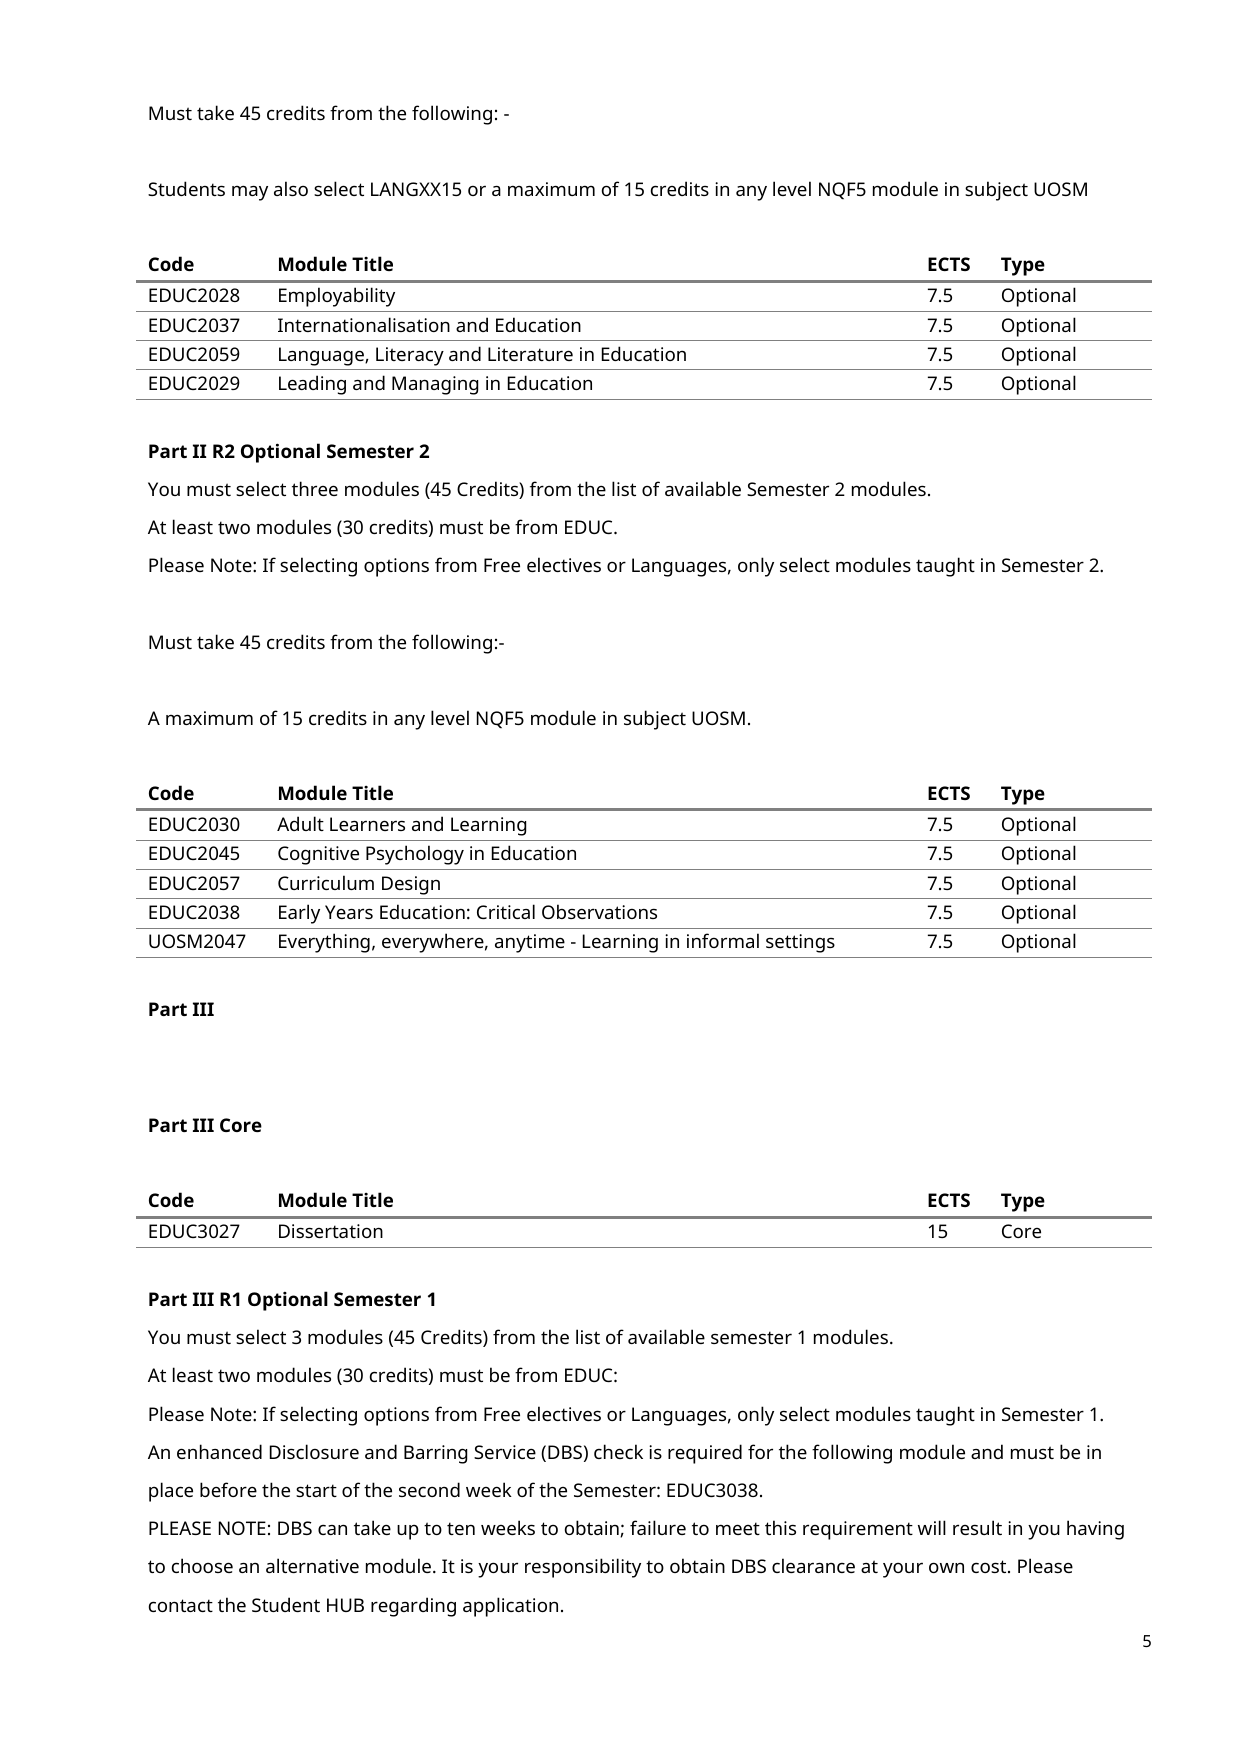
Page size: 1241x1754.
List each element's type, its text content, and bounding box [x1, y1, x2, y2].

table_cell Optional [989, 929, 1152, 957]
table_cell UOSM2047 [136, 929, 266, 957]
table_cell Language, Literacy and Literature in Education [266, 341, 916, 369]
table_cell 7.5 [916, 312, 989, 340]
table_cell Core [989, 1219, 1152, 1247]
table_cell Dissertation [266, 1219, 916, 1247]
table_cell Part III [136, 958, 1152, 1074]
table_cell Optional [989, 870, 1152, 898]
table_cell Employability [266, 283, 916, 311]
table_cell 7.5 [916, 341, 989, 369]
table_cell Code [136, 251, 266, 279]
table_cell Internationalisation and Education [266, 312, 916, 340]
table_cell ECTS [916, 780, 989, 808]
table_cell Optional [989, 312, 1152, 340]
table_cell Code [136, 780, 266, 808]
table_cell 7.5 [916, 929, 989, 957]
table_cell Curriculum Design [266, 870, 916, 898]
table_cell 7.5 [916, 870, 989, 898]
table_cell 7.5 [916, 370, 989, 399]
table_cell Adult Learners and Learning [266, 811, 916, 839]
table_cell ECTS [916, 1187, 989, 1216]
table_cell EDUC3027 [136, 1219, 266, 1247]
table_cell EDUC2028 [136, 283, 266, 311]
table_cell 7.5 [916, 841, 989, 869]
table_cell 7.5 [916, 283, 989, 311]
table_cell EDUC2057 [136, 870, 266, 898]
table_cell Type [989, 251, 1152, 279]
table_cell Optional [989, 841, 1152, 869]
table_cell Part II R2 Optional Semester 2 You must select three modules (45 Credits) from the list of available Semester 2 modules. At least two modules (30 credits) must be from EDUC. Please Note: If selecting options from Free electives or Languages, only select modules taught in Semester 2. Must take 45 credits from the following:- A maximum of 15 credits in any level NQF5 module in subject UOSM. [136, 400, 1152, 780]
table_cell Part III R1 Optional Semester 1 You must select 3 modules (45 Credits) from the list of available semester 1 modules. At least two modules (30 credits) must be from EDUC: Please Note: If selecting options from Free electives or Languages, only select modules taught in Semester 1. An enhanced Disclosure and Barring Service (DBS) check is required for the following module and must be in place before the start of the second week of the Semester: EDUC3038. PLEASE NOTE: DBS can take up to ten weeks to obtain; failure to meet this requirement will result in you having to choose an alternative module. It is your responsibility to obtain DBS clearance at your own cost. Please contact the Student HUB regarding application. [136, 1248, 1152, 1617]
table_cell Leading and Managing in Education [266, 370, 916, 399]
table_cell Type [989, 1187, 1152, 1216]
table_cell Optional [989, 283, 1152, 311]
table_cell EDUC2037 [136, 312, 266, 340]
table_cell Module Title [266, 780, 916, 808]
table_cell Optional [989, 370, 1152, 399]
table_cell EDUC2029 [136, 370, 266, 399]
table_cell EDUC2030 [136, 811, 266, 839]
table_cell 7.5 [916, 899, 989, 927]
table_cell EDUC2045 [136, 841, 266, 869]
table_cell Module Title [266, 251, 916, 279]
table_cell EDUC2038 [136, 899, 266, 927]
table_cell Part III Core [136, 1075, 1152, 1187]
table_cell ECTS [916, 251, 989, 279]
table_cell Optional [989, 341, 1152, 369]
table_cell Optional [989, 811, 1152, 839]
table_cell Code [136, 1187, 266, 1216]
table_cell Type [989, 780, 1152, 808]
table_cell Cognitive Psychology in Education [266, 841, 916, 869]
table_cell Optional [989, 899, 1152, 927]
table_cell Everything, everywhere, anytime - Learning in informal settings [266, 929, 916, 957]
table_cell Must take 45 credits from the following: - Students may also select LANGXX15 or a maximum of 15 credits in any level NQF5 module in subject UOSM [136, 99, 1152, 251]
table_cell Early Years Education: Critical Observations [266, 899, 916, 927]
table_cell 7.5 [916, 811, 989, 839]
table_cell EDUC2059 [136, 341, 266, 369]
table_cell 15 [916, 1219, 989, 1247]
table_cell Module Title [266, 1187, 916, 1216]
